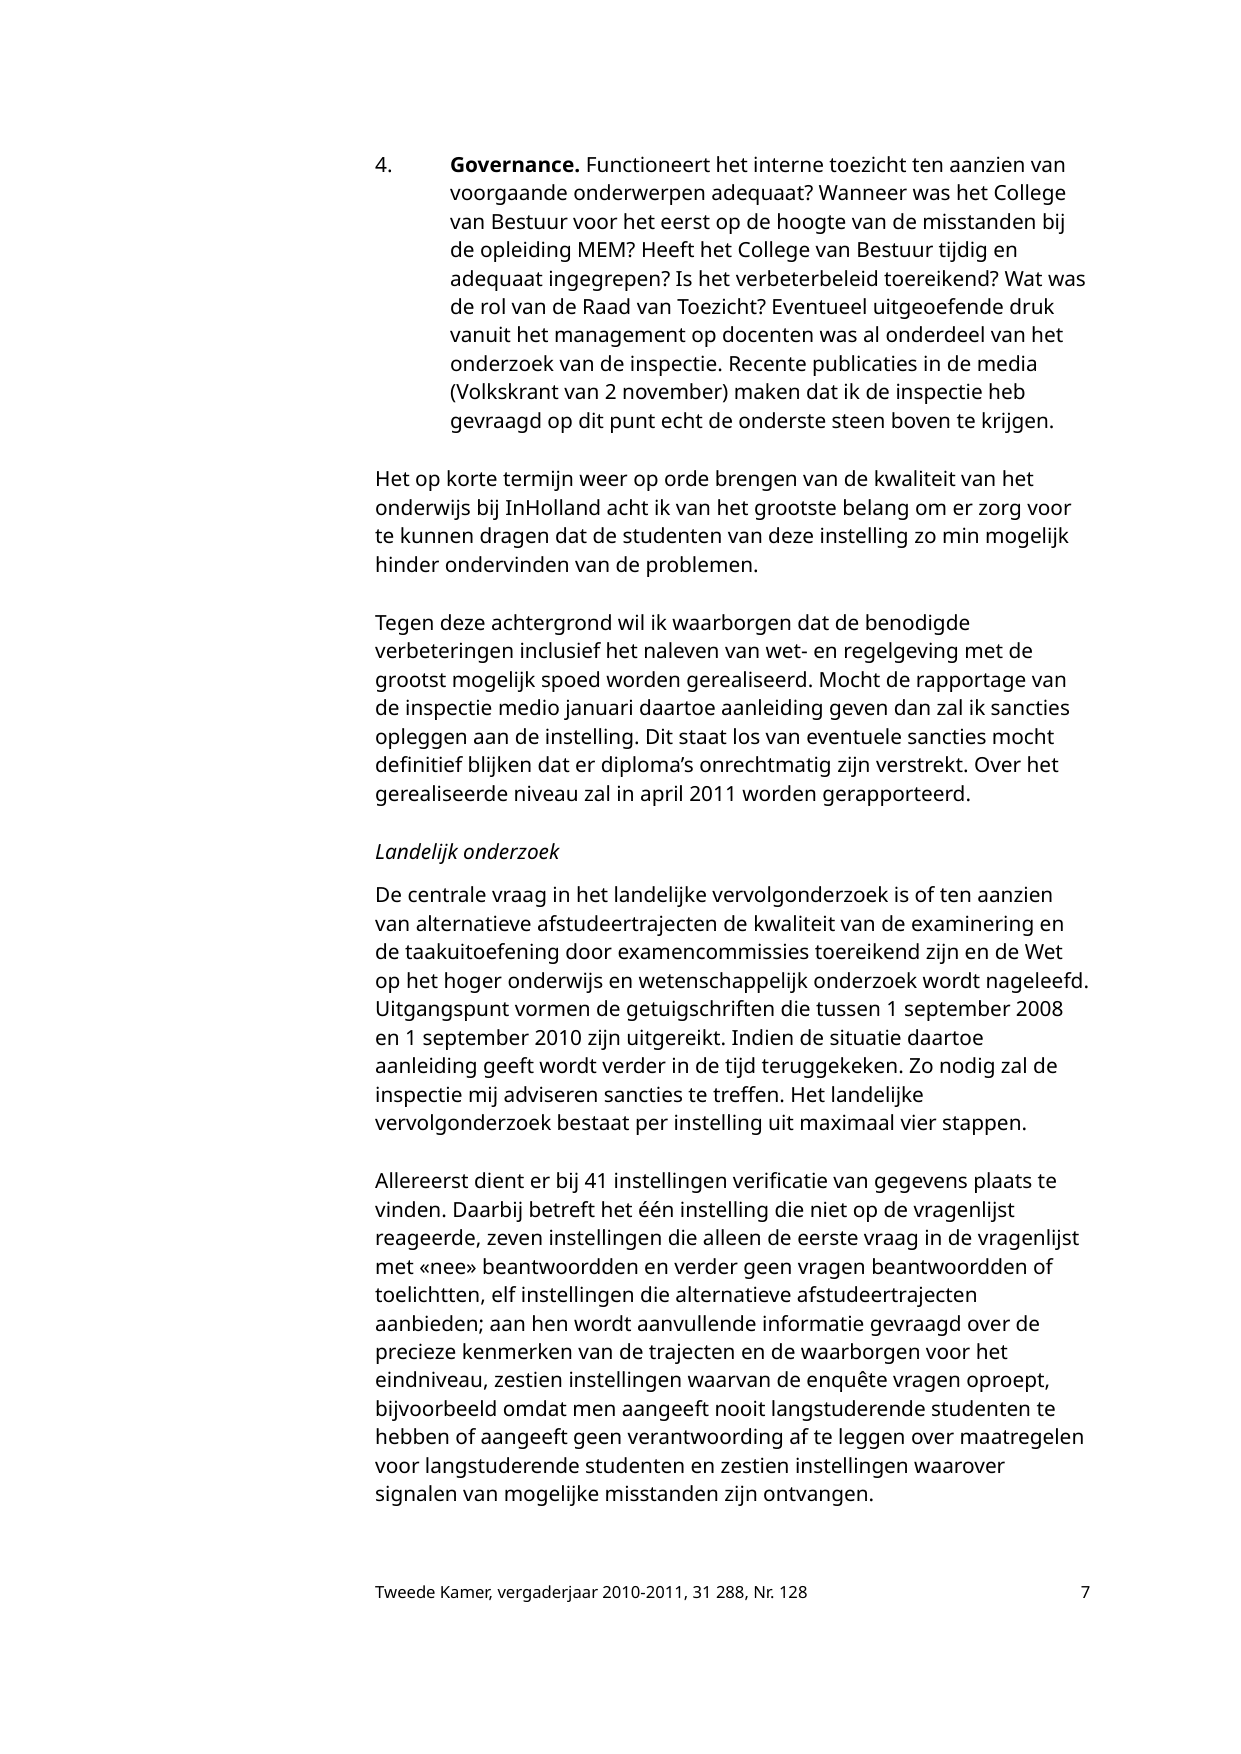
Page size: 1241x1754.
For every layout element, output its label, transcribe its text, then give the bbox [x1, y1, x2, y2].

text Tegen deze achtergrond wil ik waarborgen dat de benodigde verbeteringen inclusief het naleven van wet- en regelgeving met de grootst mogelijk spoed worden gerealiseerd. Mocht de rapportage van de inspectie medio januari daartoe aanleiding geven dan zal ik sancties opleggen aan de instelling. Dit staat los van eventuele sancties mocht definitief blijken dat er diploma’s onrechtmatig zijn verstrekt. Over het gerealiseerde niveau zal in april 2011 worden gerapporteerd. [375, 608, 1090, 807]
text Landelijk onderzoek [375, 837, 1090, 866]
list Governance. Functioneert het interne toezicht ten aanzien van voorgaande onderwerpen adequaat? Wanneer was het College van Bestuur voor het eerst op de hoogte van de misstanden bij de opleiding MEM? Heeft het College van Bestuur tijdig en adequaat ingegrepen? Is het verbeterbeleid toereikend? Wat was de rol van de Raad van Toezicht? Eventueel uitgeoefende druk vanuit het management op docenten was al onderdeel van het onderzoek van de inspectie. Recente publicaties in de media (Volkskrant van 2 november) maken dat ik de inspectie heb gevraagd op dit punt echt de onderste steen boven te krijgen. [375, 150, 1090, 434]
text Allereerst dient er bij 41 instellingen verificatie van gegevens plaats te vinden. Daarbij betreft het één instelling die niet op de vragenlijst reageerde, zeven instellingen die alleen de eerste vraag in de vragenlijst met «nee» beantwoordden en verder geen vragen beantwoordden of toelichtten, elf instellingen die alternatieve afstudeertrajecten aanbieden; aan hen wordt aanvullende informatie gevraagd over de precieze kenmerken van de trajecten en de waarborgen voor het eindniveau, zestien instellingen waarvan de enquête vragen oproept, bijvoorbeeld omdat men aangeeft nooit langstuderende studenten te hebben of aangeeft geen verantwoording af te leggen over maatregelen voor langstuderende studenten en zestien instellingen waarover signalen van mogelijke misstanden zijn ontvangen. [375, 1167, 1090, 1508]
text Het op korte termijn weer op orde brengen van de kwaliteit van het onderwijs bij InHolland acht ik van het grootste belang om er zorg voor te kunnen dragen dat de studenten van deze instelling zo min mogelijk hinder ondervinden van de problemen. [375, 464, 1090, 578]
text De centrale vraag in het landelijke vervolgonderzoek is of ten aanzien van alternatieve afstudeertrajecten de kwaliteit van de examinering en de taakuitoefening door examencommissies toereikend zijn en de Wet op het hoger onderwijs en wetenschappelijk onderzoek wordt nageleefd. Uitgangspunt vormen de getuigschriften die tussen 1 september 2008 en 1 september 2010 zijn uitgereikt. Indien de situatie daartoe aanleiding geeft wordt verder in de tijd teruggekeken. Zo nodig zal de inspectie mij adviseren sancties te treffen. Het landelijke vervolgonderzoek bestaat per instelling uit maximaal vier stappen. [375, 881, 1090, 1137]
